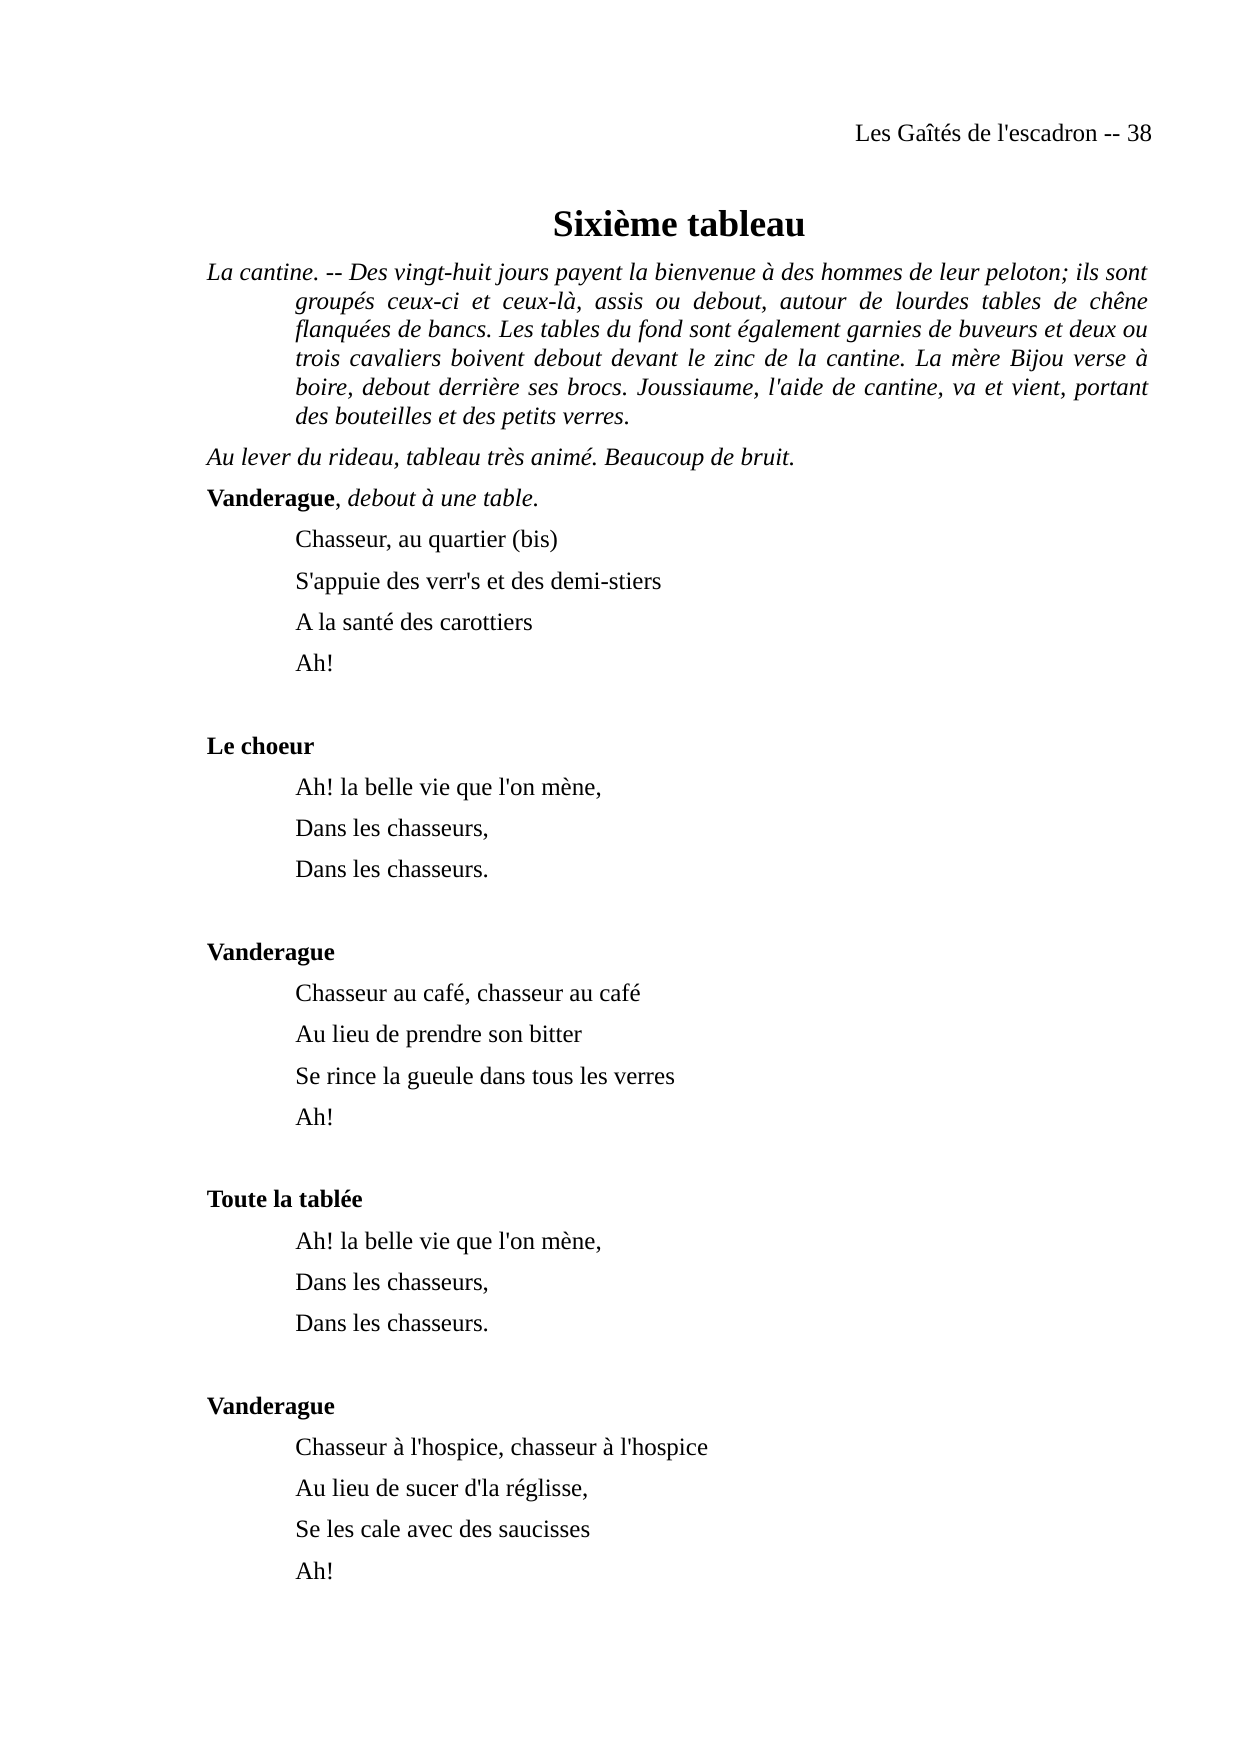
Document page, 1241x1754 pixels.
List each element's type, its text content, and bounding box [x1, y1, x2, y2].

text Dans les chasseurs. [295, 854, 1152, 883]
text Vanderague [207, 1391, 1152, 1419]
text Chasseur, au quartier (bis) [295, 524, 1152, 553]
text La cantine. -- Des vingt-huit jours payent la bienvenue à des hommes de leur peloton; ils sont groupés ceux-ci et ceux-là, assis ou debout, autour de lourdes tables de chêne flanquées de bancs. Les tables du fond sont également garnies de buveurs et deux ou trois cavaliers boivent debout devant le zinc de la cantine. La mère Bijou verse à boire, debout derrière ses brocs. Joussiaume, l'aide de cantine, va et vient, portant des bouteilles et des petits verres. [207, 257, 1152, 429]
text Dans les chasseurs. [295, 1308, 1152, 1337]
text Le choeur [207, 731, 1152, 759]
text Ah! [295, 1556, 1152, 1584]
text Chasseur à l'hospice, chasseur à l'hospice [295, 1432, 1152, 1461]
text Vanderague, debout à une table. [207, 483, 1152, 512]
text Se les cale avec des saucisses [295, 1514, 1152, 1543]
text S'appuie des verr's et des demi-stiers [295, 566, 1152, 594]
text Dans les chasseurs, [295, 1267, 1152, 1296]
text Ah! [295, 648, 1152, 677]
text Au lieu de sucer d'la réglisse, [295, 1473, 1152, 1502]
text Au lever du rideau, tableau très animé. Beaucoup de bruit. [207, 442, 1152, 471]
text Ah! la belle vie que l'on mène, [295, 772, 1152, 801]
subtitle Sixième tableau [207, 201, 1152, 244]
text Se rince la gueule dans tous les verres [295, 1061, 1152, 1089]
text Toute la tablée [207, 1184, 1152, 1213]
text Dans les chasseurs, [295, 813, 1152, 842]
text Ah! [295, 1102, 1152, 1131]
text Ah! la belle vie que l'on mène, [295, 1226, 1152, 1254]
text Chasseur au café, chasseur au café [295, 978, 1152, 1007]
text A la santé des carottiers [295, 607, 1152, 636]
text Vanderague [207, 937, 1152, 966]
text Au lieu de prendre son bitter [295, 1019, 1152, 1048]
